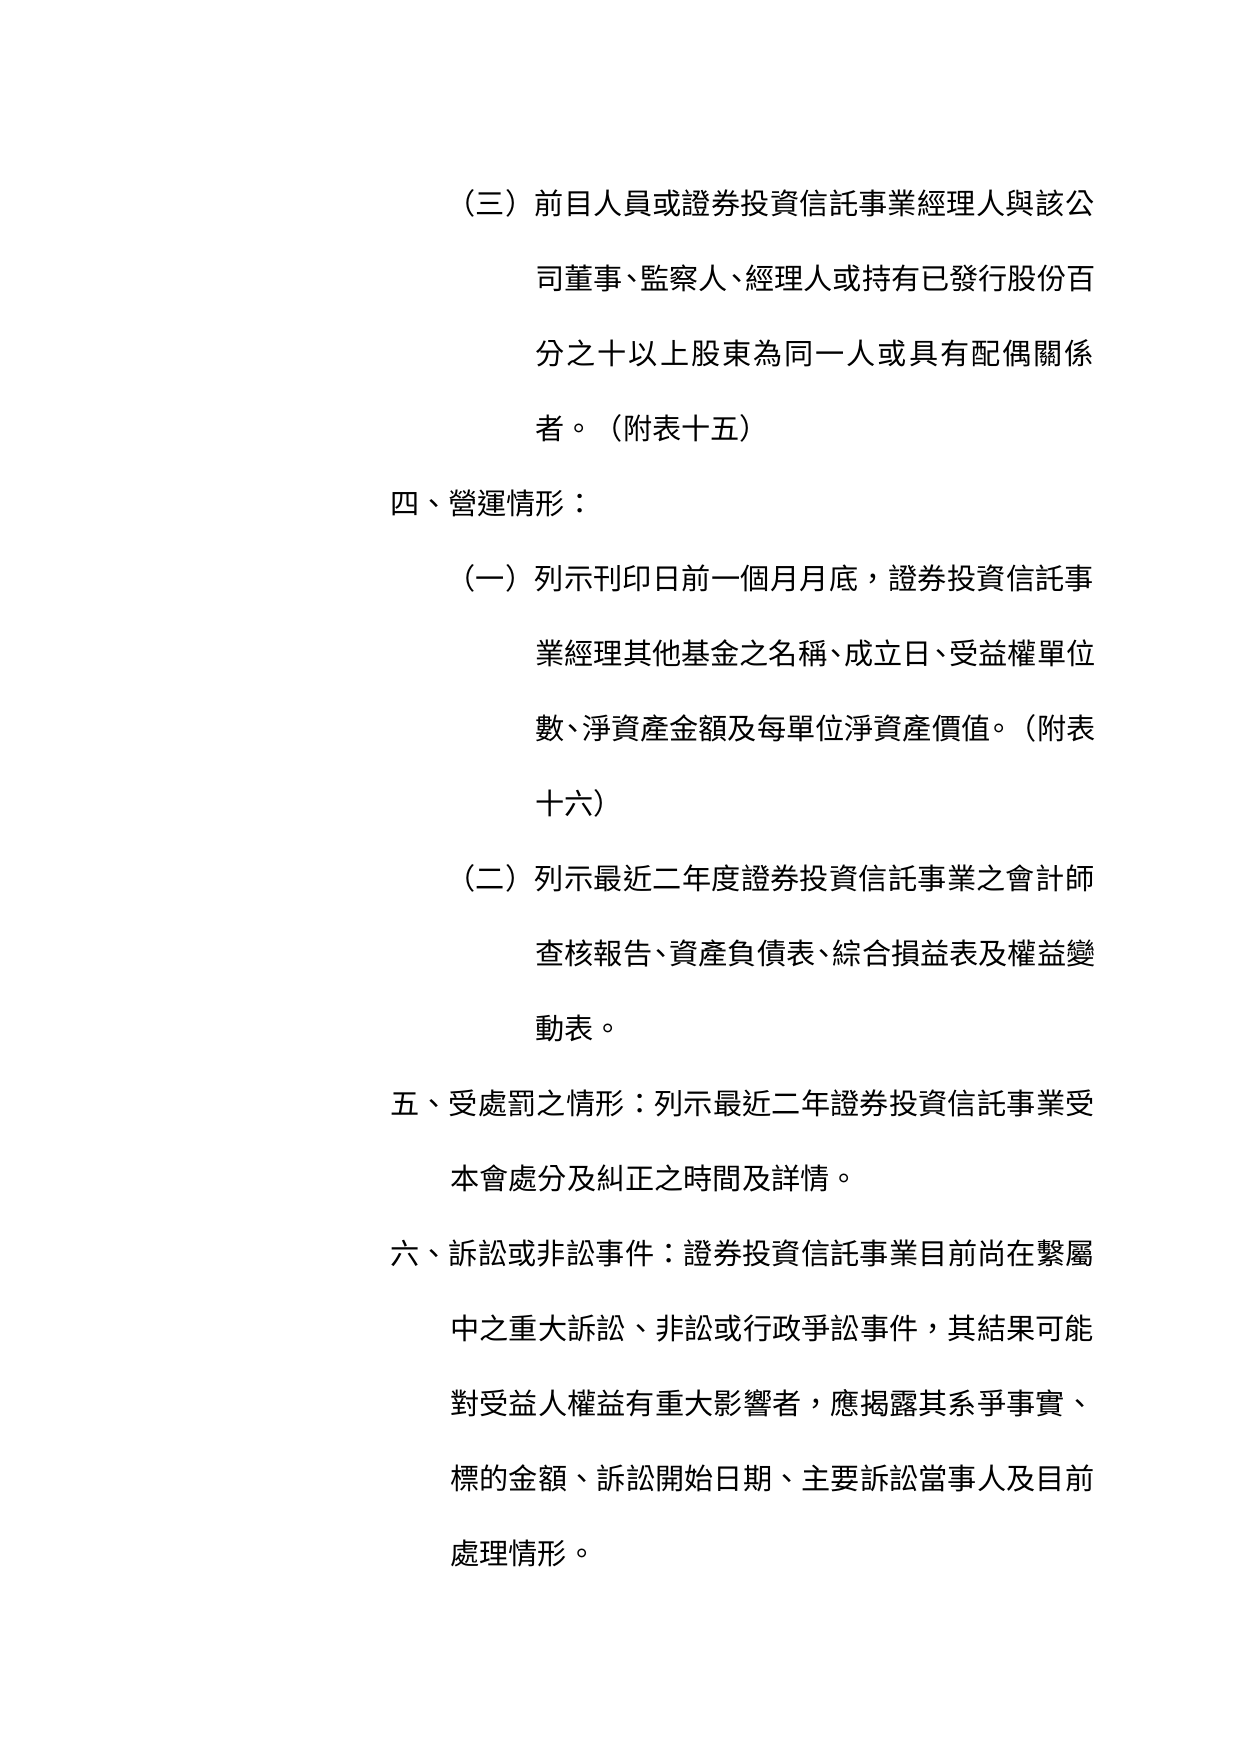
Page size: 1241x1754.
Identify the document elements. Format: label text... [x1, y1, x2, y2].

table_cell （三）前目人員或證券投資信託事業經理人與該公司董事、監察人、經理人或持有已發行股份百分之十以上股東為同一人或具有配偶關係者。（附表十五） 四、營運情形： （一）列示刊印日前一個月月底，證券投資信託事業經理其他基金之名稱、成立日、受益權單位數、淨資產金額及每單位淨資產價值。（附表十六） （二）列示最近二年度證券投資信託事業之會計師查核報告、資產負債表、綜合損益表及權益變動表。 五、受處罰之情形：列示最近二年證券投資信託事業受本會處分及糾正之時間及詳情。 六、訴訟或非訟事件：證券投資信託事業目前尚在繫屬中之重大訴訟、非訟或行政爭訟事件，其結果可能對受益人權益有重大影響者，應揭露其系爭事實、標的金額、訴訟開始日期、主要訴訟當事人及目前處理情形。 [176, 165, 1106, 1589]
